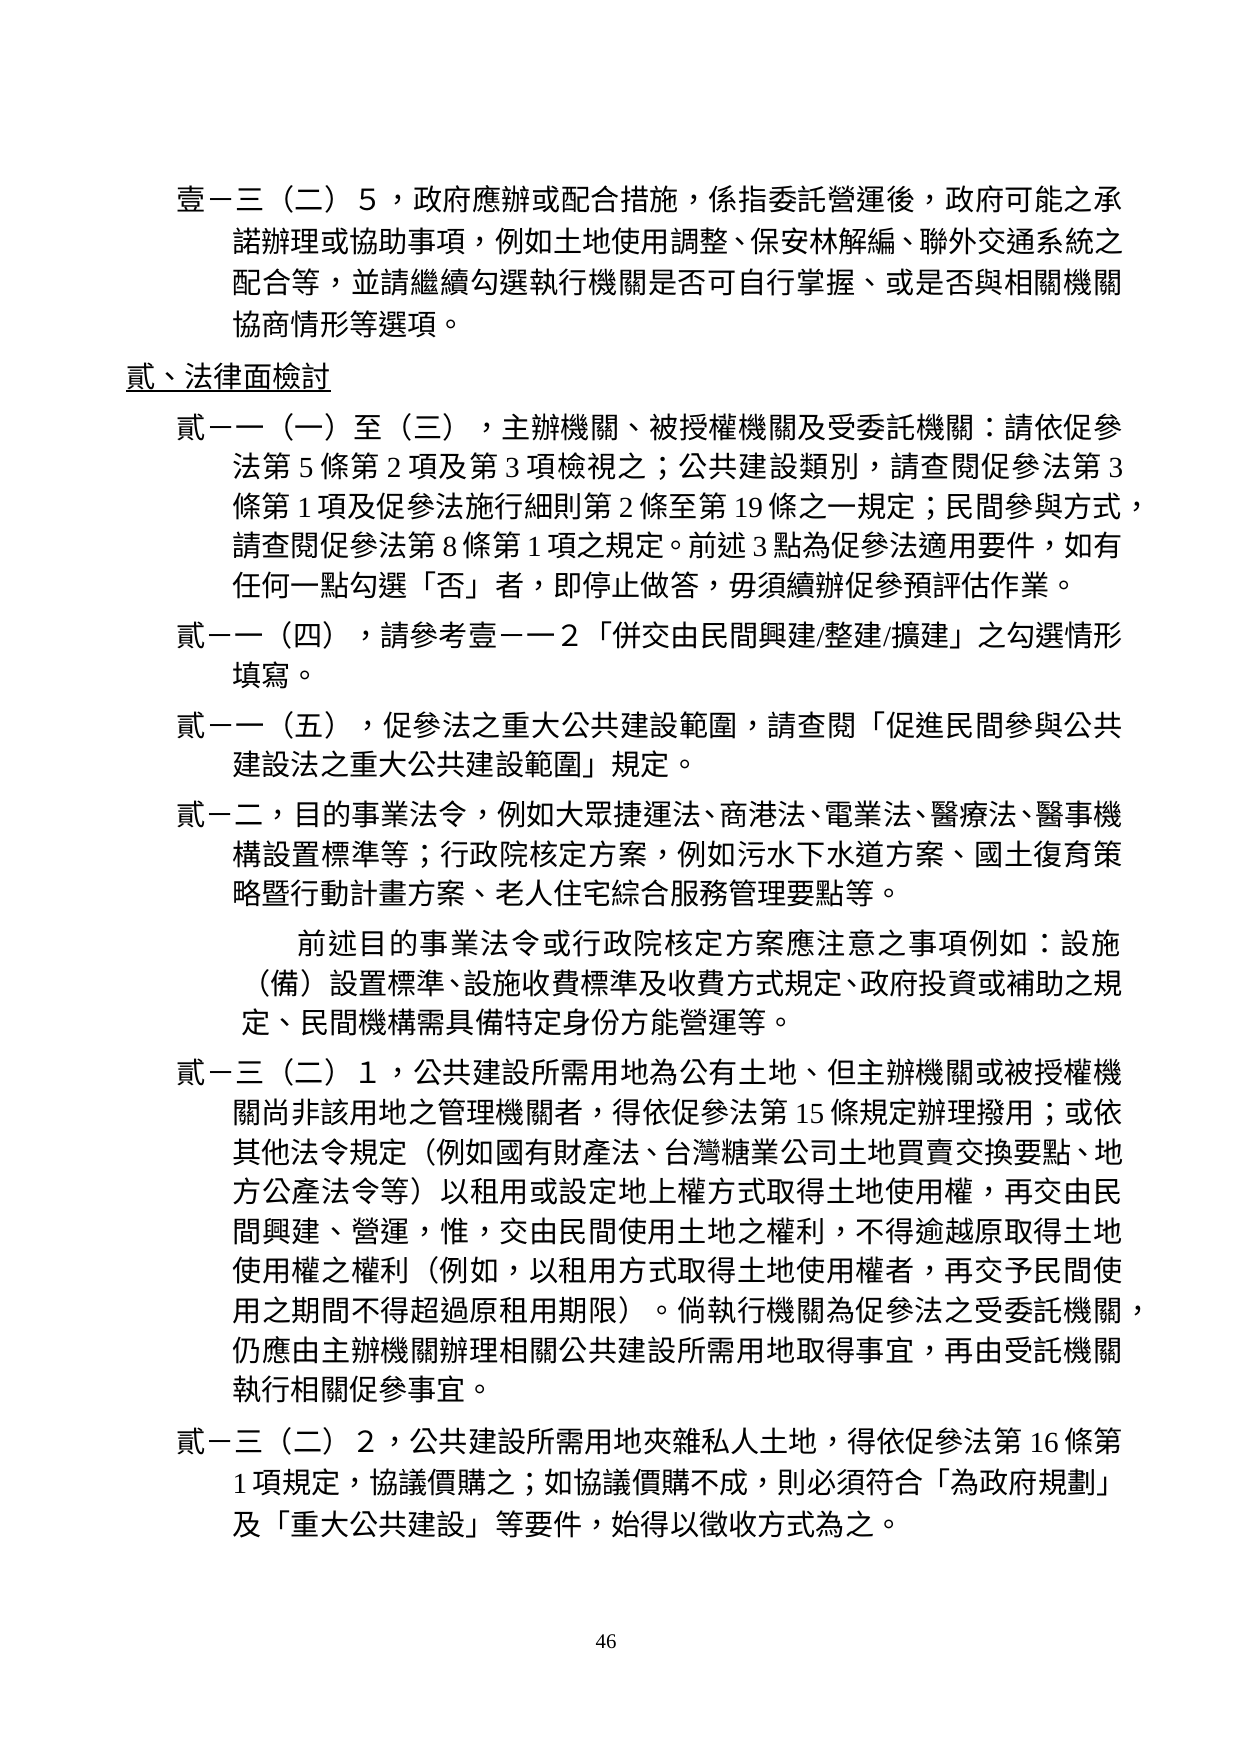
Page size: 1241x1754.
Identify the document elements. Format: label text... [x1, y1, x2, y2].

text 貳－三（二）２，公共建設所需用地夾雜私人土地，得依促參法第16條第1項規定，協議價購之；如協議價購不成，則必須符合「為政府規劃」及「重大公共建設」等要件，始得以徵收方式為之。 [176, 1419, 1123, 1544]
text 貳－二，目的事業法令，例如大眾捷運法、商港法、電業法、醫療法、醫事機構設置標準等；行政院核定方案，例如污水下水道方案、國土復育策略暨行動計畫方案、老人住宅綜合服務管理要點等。 [176, 794, 1123, 913]
text 貳－三（二）１，公共建設所需用地為公有土地、但主辦機關或被授權機關尚非該用地之管理機關者，得依促參法第15條規定辦理撥用；或依其他法令規定（例如國有財產法、台灣糖業公司土地買賣交換要點、地方公產法令等）以租用或設定地上權方式取得土地使用權，再交由民間興建、營運，惟，交由民間使用土地之權利，不得逾越原取得土地使用權之權利（例如，以租用方式取得土地使用權者，再交予民間使用之期間不得超過原租用期限）。倘執行機關為促參法之受委託機關，仍應由主辦機關辦理相關公共建設所需用地取得事宜，再由受託機關執行相關促參事宜。 [176, 1052, 1123, 1408]
text 貳、法律面檢討 [126, 354, 1123, 396]
text 貳－一（四），請參考壹－一２「併交由民間興建/整建/擴建」之勾選情形填寫。 [176, 615, 1123, 694]
text 貳－一（五），促參法之重大公共建設範圍，請查閱「促進民間參與公共建設法之重大公共建設範圍」規定。 [176, 704, 1123, 783]
text 前述目的事業法令或行政院核定方案應注意之事項例如：設施（備）設置標準、設施收費標準及收費方式規定、政府投資或補助之規定、民間機構需具備特定身份方能營運等。 [241, 923, 1123, 1042]
text 貳－一（一）至（三），主辦機關、被授權機關及受委託機關：請依促參法第5條第2項及第3項檢視之；公共建設類別，請查閱促參法第3條第1項及促參法施行細則第2條至第19條之一規定；民間參與方式，請查閱促參法第8條第1項之規定。前述3點為促參法適用要件，如有任何一點勾選「否」者，即停止做答，毋須續辦促參預評估作業。 [176, 406, 1123, 604]
text 壹－三（二）５，政府應辦或配合措施，係指委託營運後，政府可能之承諾辦理或協助事項，例如土地使用調整、保安林解編、聯外交通系統之配合等，並請繼續勾選執行機關是否可自行掌握、或是否與相關機關協商情形等選項。 [176, 177, 1123, 344]
